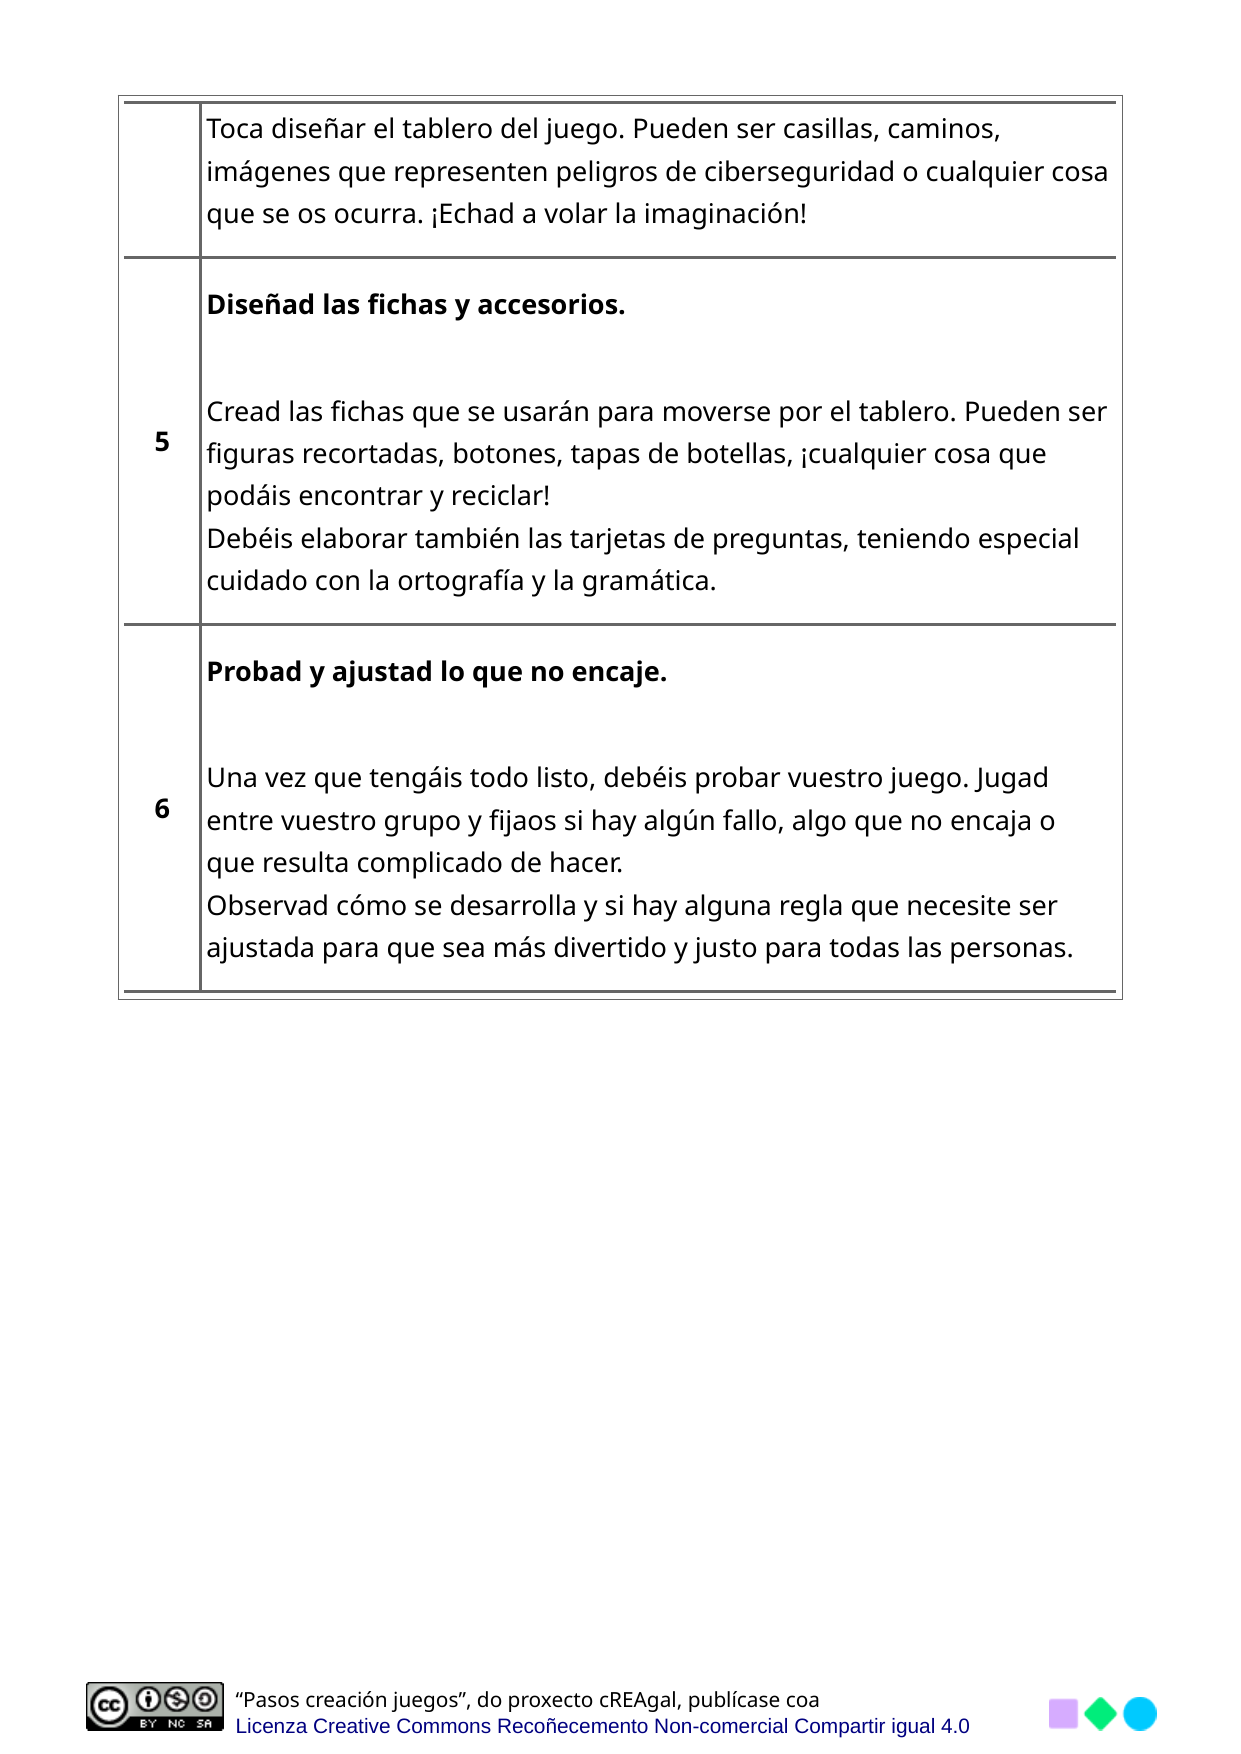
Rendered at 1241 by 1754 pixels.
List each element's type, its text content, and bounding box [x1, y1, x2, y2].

table_cell Probad y ajustad lo que no encaje. Una vez que tengáis todo listo, debéis probar vuestro juego. Jugad entre vuestro grupo y fijaos si hay algún fallo, algo que no encaja o que resulta complicado de hacer. Observad cómo se desarrolla y si hay alguna regla que necesite ser ajustada para que sea más divertido y justo para todas las personas. [202, 626, 1116, 990]
picture [1049, 1697, 1137, 1731]
table_cell Toca diseñar el tablero del juego. Pueden ser casillas, caminos, imágenes que representen peligros de ciberseguridad o cualquier cosa que se os ocurra. ¡Echad a volar la imaginación! [202, 104, 1116, 256]
picture [1143, 1716, 1157, 1731]
picture [86, 1682, 224, 1731]
picture [1144, 1697, 1157, 1711]
table_cell 6 [124, 626, 199, 990]
table_cell Diseñad las fichas y accesorios. Cread las fichas que se usarán para moverse por el tablero. Pueden ser figuras recortadas, botones, tapas de botellas, ¡cualquier cosa que podáis encontrar y reciclar! Debéis elaborar también las tarjetas de preguntas, teniendo especial cuidado con la ortografía y la gramática. [202, 259, 1116, 623]
table_cell [124, 104, 199, 256]
table_cell [119, 96, 1122, 999]
table_cell 5 [124, 259, 199, 623]
